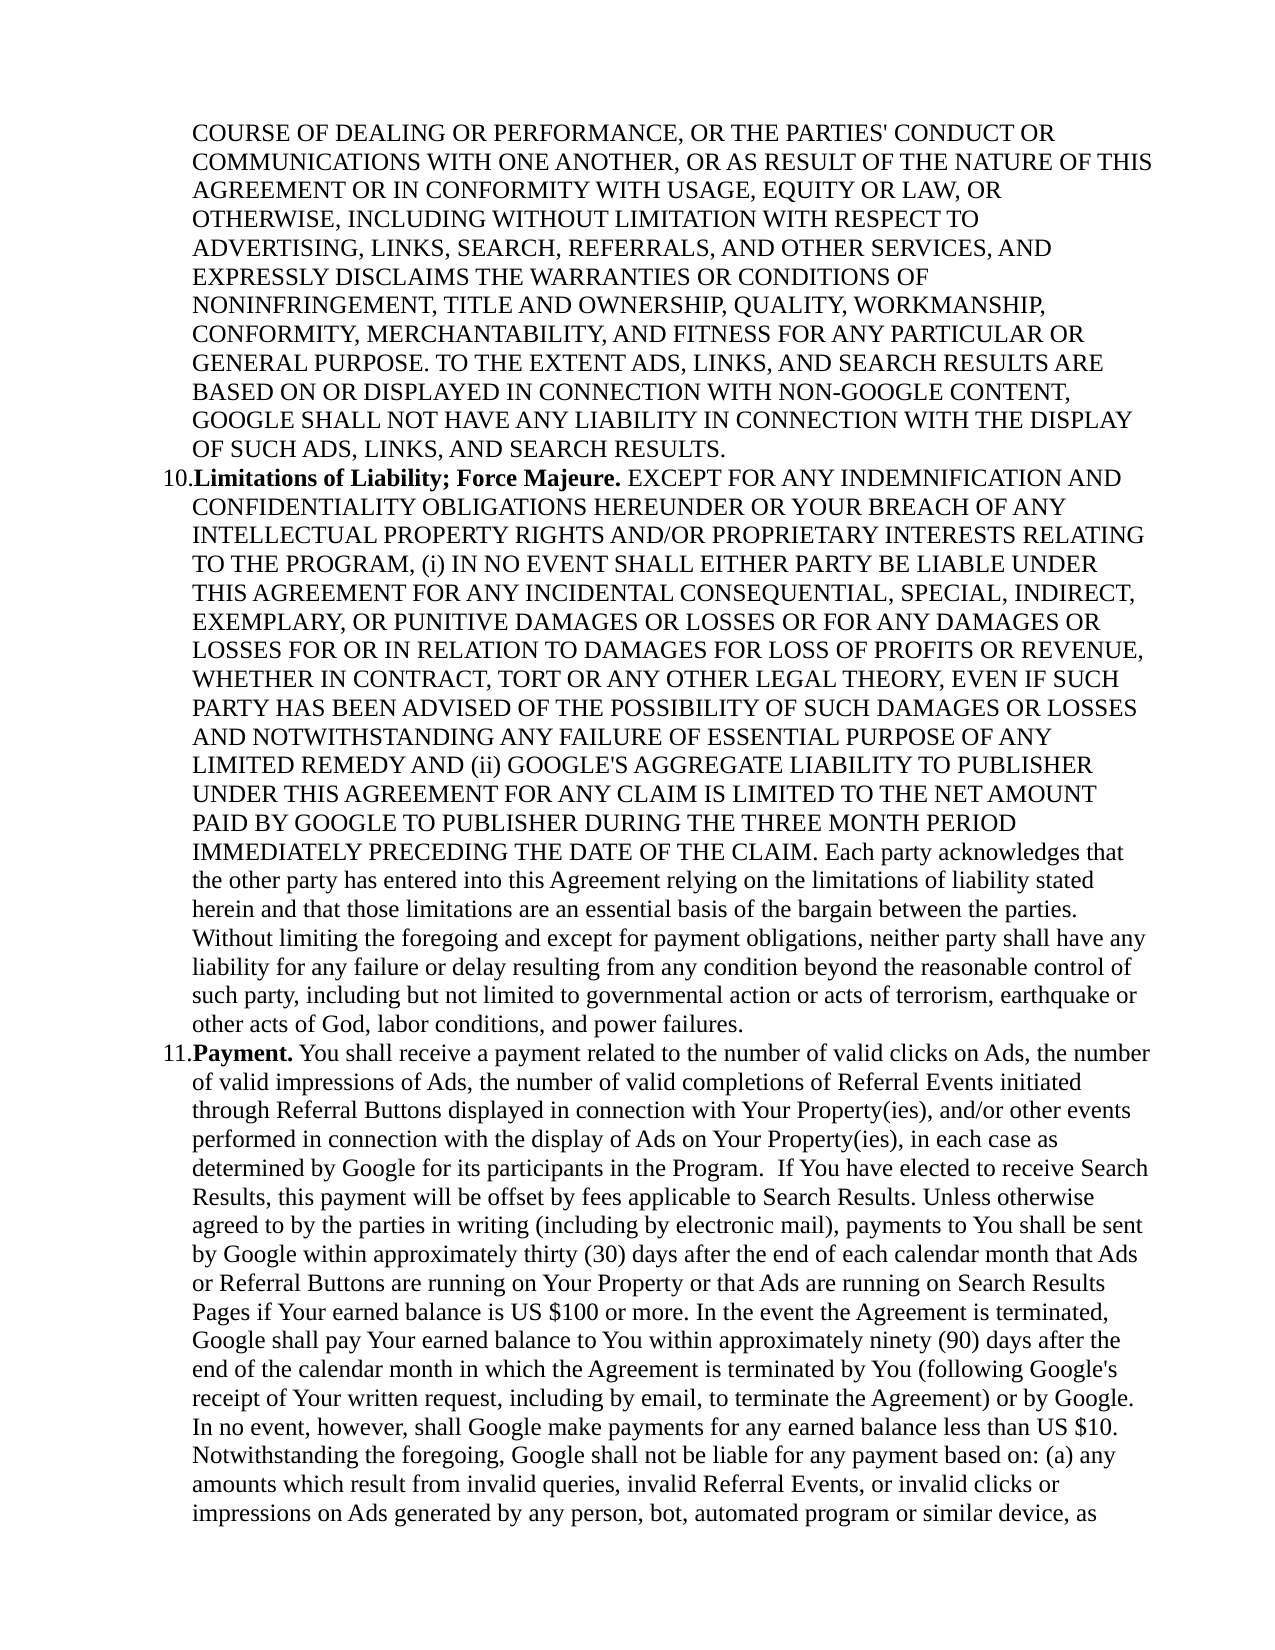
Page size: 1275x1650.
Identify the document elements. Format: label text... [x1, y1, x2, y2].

list Payment. You shall receive a payment related to the number of valid clicks on Ads, the number of valid impressions of Ads, the number of valid completions of Referral Events initiated through Referral Buttons displayed in connection with Your Property(ies), and/or other events performed in connection with the display of Ads on Your Property(ies), in each case as determined by Google for its participants in the Program. If You have elected to receive Search Results, this payment will be offset by fees applicable to Search Results. Unless otherwise agreed to by the parties in writing (including by electronic mail), payments to You shall be sent by Google within approximately thirty (30) days after the end of each calendar month that Ads or Referral Buttons are running on Your Property or that Ads are running on Search Results Pages if Your earned balance is US $100 or more. In the event the Agreement is terminated, Google shall pay Your earned balance to You within approximately ninety (90) days after the end of the calendar month in which the Agreement is terminated by You (following Google's receipt of Your written request, including by email, to terminate the Agreement) or by Google. In no event, however, shall Google make payments for any earned balance less than US $10. Notwithstanding the foregoing, Google shall not be liable for any payment based on: (a) any amounts which result from invalid queries, invalid Referral Events, or invalid clicks or impressions on Ads generated by any person, bot, automated program or similar device, as [162, 1038, 1157, 1527]
list COURSE OF DEALING OR PERFORMANCE, OR THE PARTIES' CONDUCT OR COMMUNICATIONS WITH ONE ANOTHER, OR AS RESULT OF THE NATURE OF THIS AGREEMENT OR IN CONFORMITY WITH USAGE, EQUITY OR LAW, OR OTHERWISE, INCLUDING WITHOUT LIMITATION WITH RESPECT TO ADVERTISING, LINKS, SEARCH, REFERRALS, AND OTHER SERVICES, AND EXPRESSLY DISCLAIMS THE WARRANTIES OR CONDITIONS OF NONINFRINGEMENT, TITLE AND OWNERSHIP, QUALITY, WORKMANSHIP, CONFORMITY, MERCHANTABILITY, AND FITNESS FOR ANY PARTICULAR OR GENERAL PURPOSE. TO THE EXTENT ADS, LINKS, AND SEARCH RESULTS ARE BASED ON OR DISPLAYED IN CONNECTION WITH NON-GOOGLE CONTENT, GOOGLE SHALL NOT HAVE ANY LIABILITY IN CONNECTION WITH THE DISPLAY OF SUCH ADS, LINKS, AND SEARCH RESULTS. [162, 118, 1157, 463]
list Limitations of Liability; Force Majeure. EXCEPT FOR ANY INDEMNIFICATION AND CONFIDENTIALITY OBLIGATIONS HEREUNDER OR YOUR BREACH OF ANY INTELLECTUAL PROPERTY RIGHTS AND/OR PROPRIETARY INTERESTS RELATING TO THE PROGRAM, (i) IN NO EVENT SHALL EITHER PARTY BE LIABLE UNDER THIS AGREEMENT FOR ANY INCIDENTAL CONSEQUENTIAL, SPECIAL, INDIRECT, EXEMPLARY, OR PUNITIVE DAMAGES OR LOSSES OR FOR ANY DAMAGES OR LOSSES FOR OR IN RELATION TO DAMAGES FOR LOSS OF PROFITS OR REVENUE, WHETHER IN CONTRACT, TORT OR ANY OTHER LEGAL THEORY, EVEN IF SUCH PARTY HAS BEEN ADVISED OF THE POSSIBILITY OF SUCH DAMAGES OR LOSSES AND NOTWITHSTANDING ANY FAILURE OF ESSENTIAL PURPOSE OF ANY LIMITED REMEDY AND (ii) GOOGLE'S AGGREGATE LIABILITY TO PUBLISHER UNDER THIS AGREEMENT FOR ANY CLAIM IS LIMITED TO THE NET AMOUNT PAID BY GOOGLE TO PUBLISHER DURING THE THREE MONTH PERIOD IMMEDIATELY PRECEDING THE DATE OF THE CLAIM. Each party acknowledges that the other party has entered into this Agreement relying on the limitations of liability stated herein and that those limitations are an essential basis of the bargain between the parties. Without limiting the foregoing and except for payment obligations, neither party shall have any liability for any failure or delay resulting from any condition beyond the reasonable control of such party, including but not limited to governmental action or acts of terrorism, earthquake or other acts of God, labor conditions, and power failures. [162, 463, 1157, 1038]
